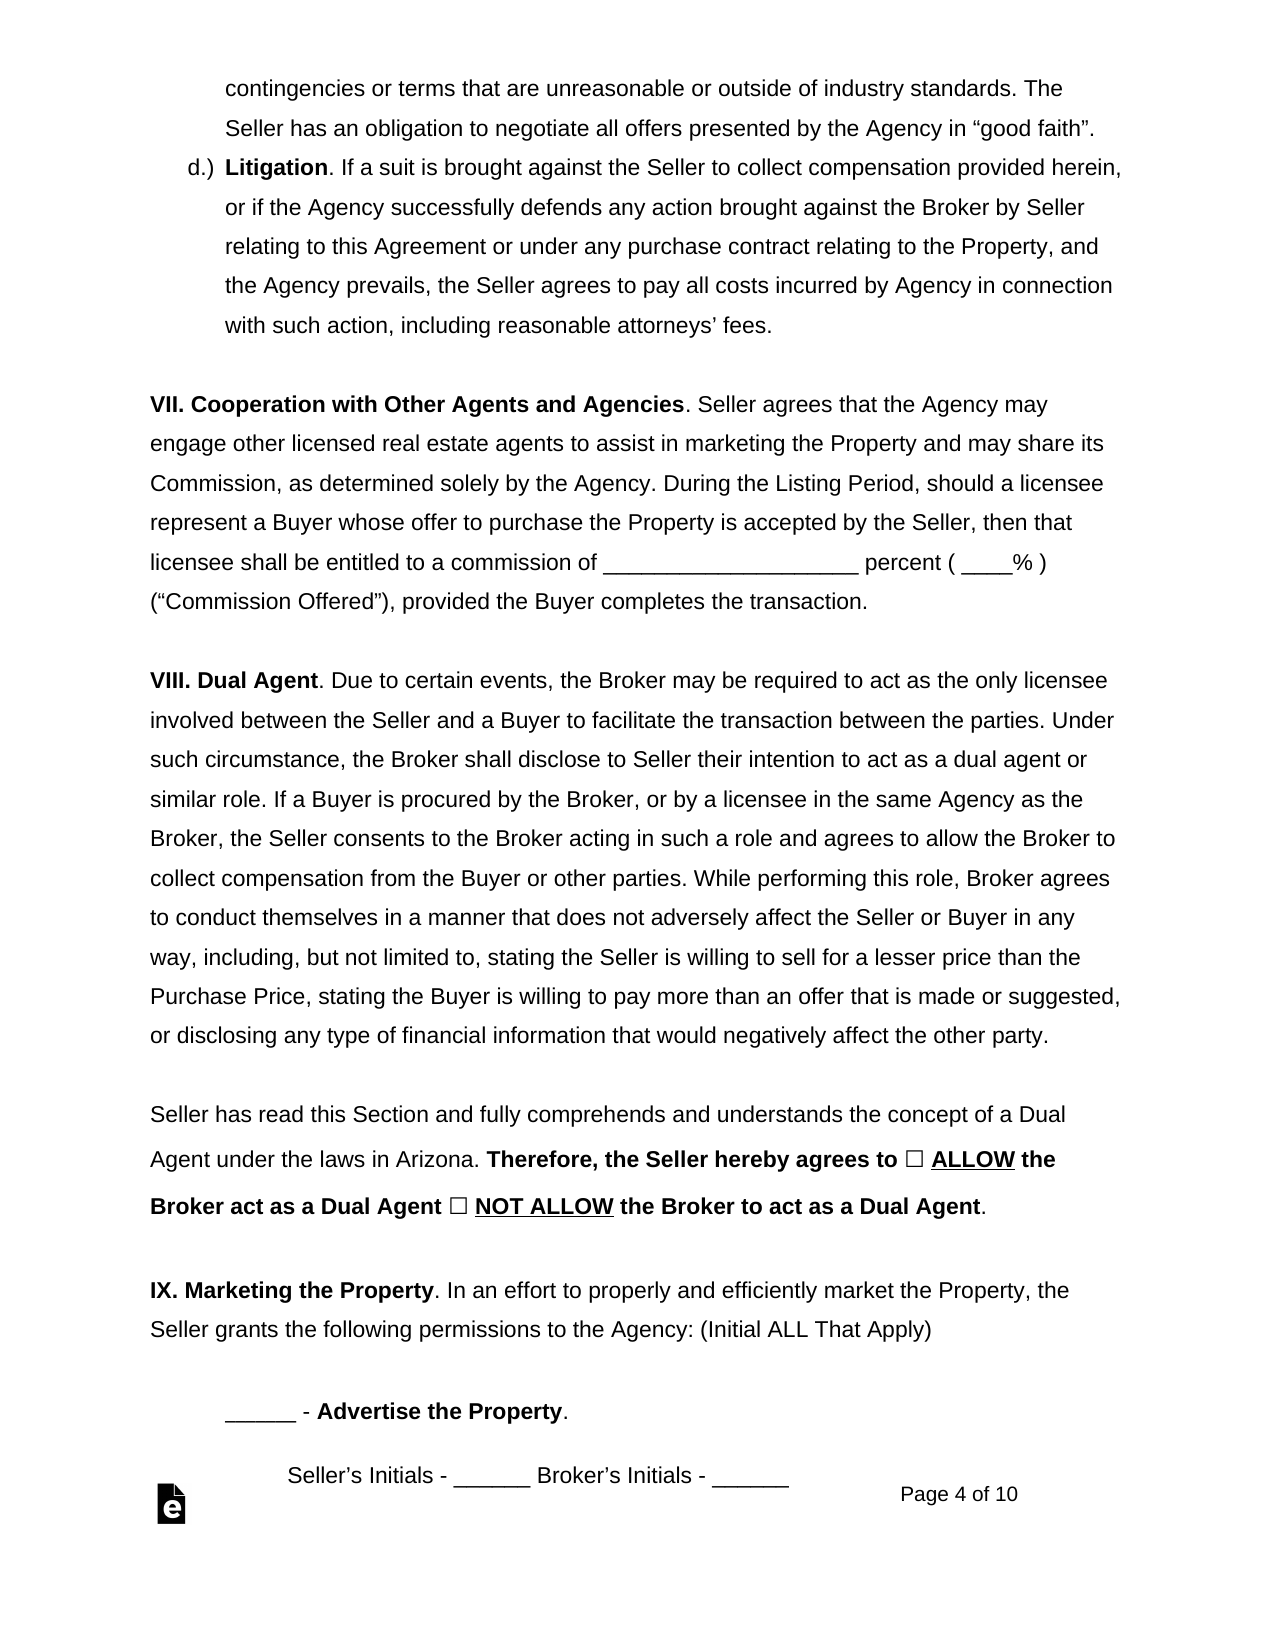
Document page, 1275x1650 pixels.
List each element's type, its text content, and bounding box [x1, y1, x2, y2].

text Seller has read this Section and fully comprehends and understands the concept of a Dual Agent under the laws in Arizona. Therefore, the Seller hereby agrees to ☐ ALLOW the Broker act as a Dual Agent ☐ NOT ALLOW the Broker to act as a Dual Agent. [150, 1101, 1125, 1222]
list contingencies or terms that are unreasonable or outside of industry standards. The Seller has an obligation to negotiate all offers presented by the Agency in “good faith”. [187, 75, 1125, 141]
text IX. Marketing the Property. In an effort to properly and efficiently market the Property, the Seller grants the following permissions to the Agency: (Initial ALL That Apply) [150, 1277, 1125, 1342]
text VII. Cooperation with Other Agents and Agencies. Seller agrees that the Agency may engage other licensed real estate agents to assist in marketing the Property and may share its Commission, as determined solely by the Agency. During the Listing Period, should a licensee represent a Buyer whose offer to purchase the Property is accepted by the Seller, then that licensee shall be entitled to a commission of ____________________ percent ( ____% ) (“Commission Offered”), provided the Buyer completes the transaction. [150, 391, 1125, 614]
text _______ - Advertise the Property. [225, 1395, 1125, 1426]
list Litigation. If a suit is brought against the Seller to collect compensation provided herein, or if the Agency successfully defends any action brought against the Broker by Seller relating to this Agreement or under any purchase contract relating to the Property, and the Agency prevails, the Seller agrees to pay all costs incurred by Agency in connection with such action, including reasonable attorneys’ fees. [187, 154, 1125, 338]
text VIII. Dual Agent. Due to certain events, the Broker may be required to act as the only licensee involved between the Seller and a Buyer to facilitate the transaction between the parties. Under such circumstance, the Broker shall disclose to Seller their intention to act as a dual agent or similar role. If a Buyer is procured by the Broker, or by a licensee in the same Agency as the Broker, the Seller consents to the Broker acting in such a role and agrees to allow the Broker to collect compensation from the Buyer or other parties. While performing this role, Broker agrees to conduct themselves in a manner that does not adversely affect the Seller or Buyer in any way, including, but not limited to, stating the Seller is willing to sell for a lesser price than the Purchase Price, stating the Buyer is willing to pay more than an offer that is made or suggested, or disclosing any type of financial information that would negatively affect the other party. [150, 667, 1125, 1049]
